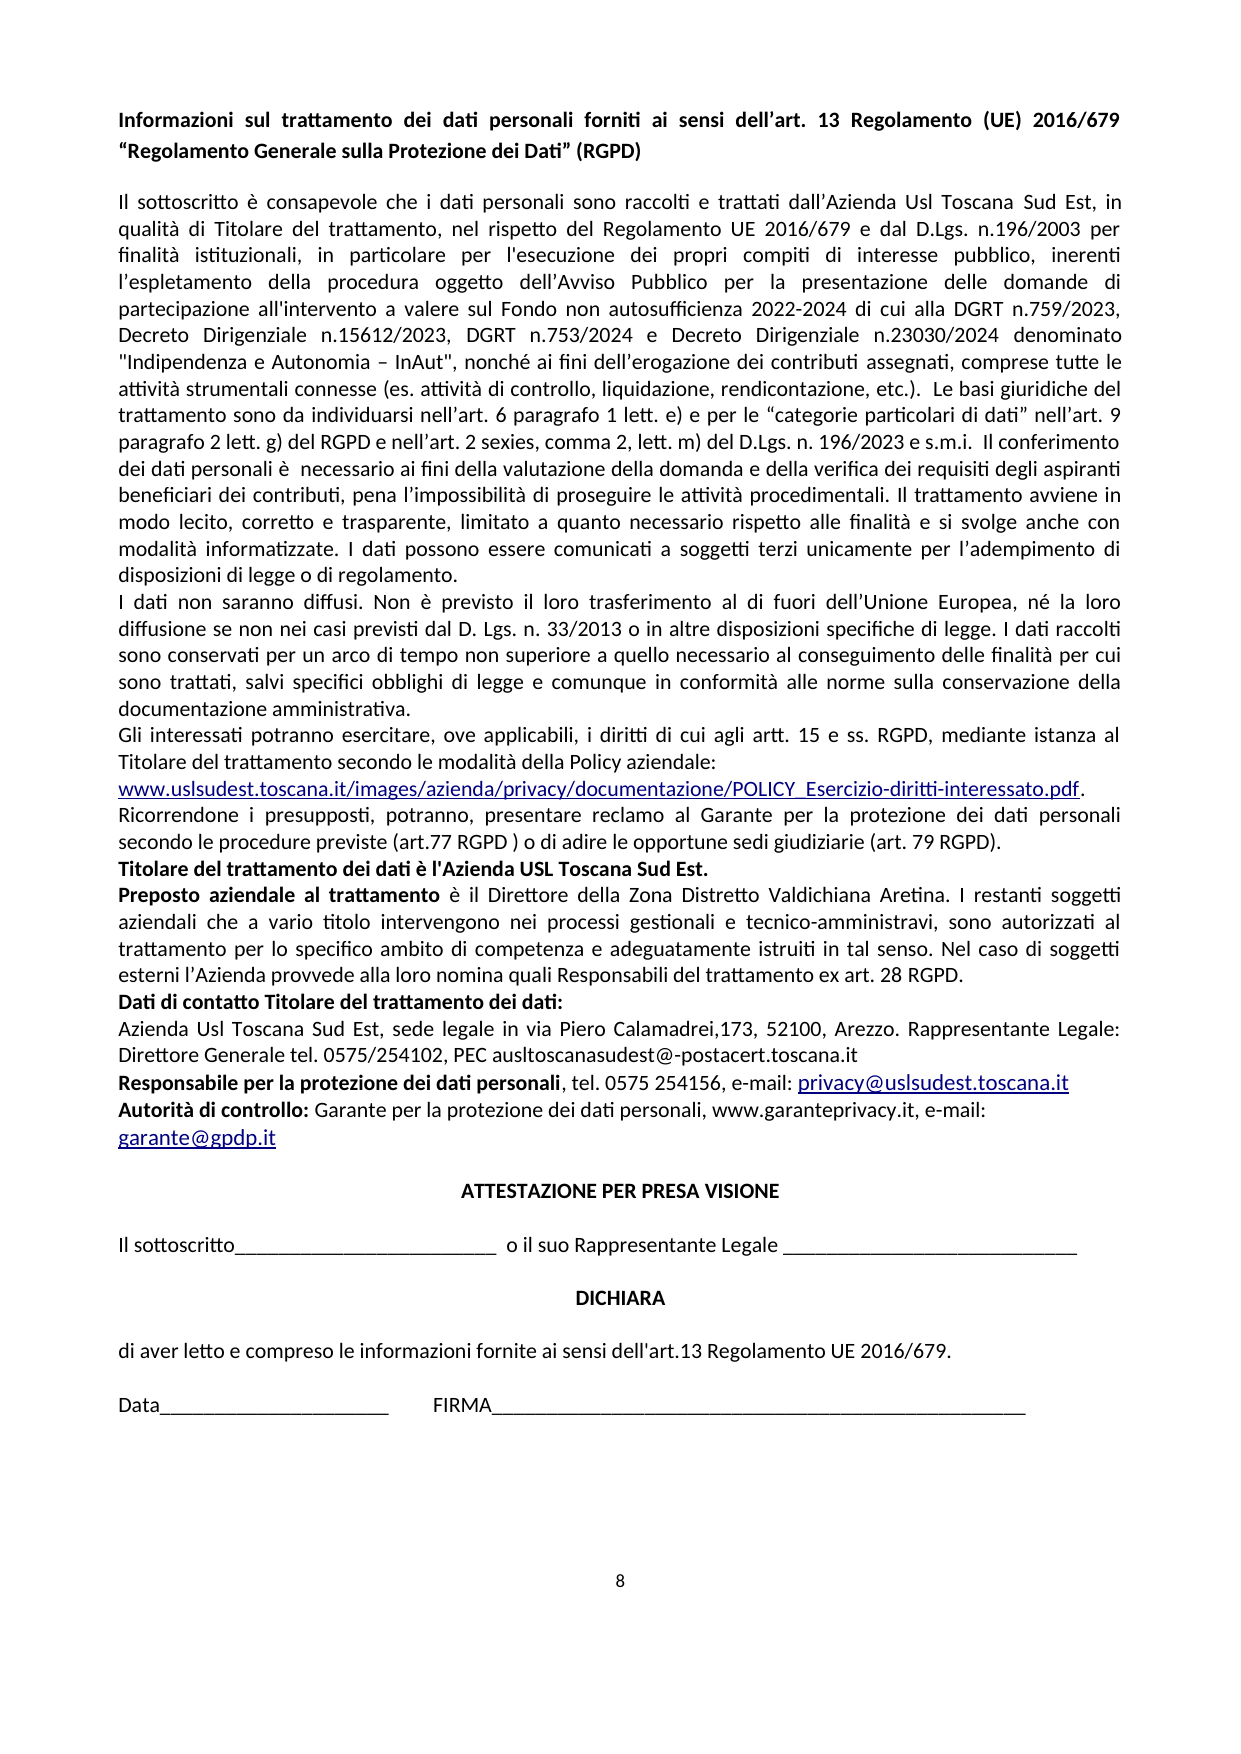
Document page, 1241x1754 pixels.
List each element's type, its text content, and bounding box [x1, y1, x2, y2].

text Autorità di controllo: Garante per la protezione dei dati personali, www.garanteprivacy.it, e-mail: [118, 1096, 1122, 1123]
text Il sottoscritto________________________ o il suo Rappresentante Legale ___________________________ [118, 1231, 1122, 1258]
text Data_____________________ FIRMA_________________________________________________ [118, 1391, 1122, 1418]
text Azienda Usl Toscana Sud Est, sede legale in via Piero Calamadrei,173, 52100, Arezzo. Rappresentante Legale: Direttore Generale tel. 0575/254102, PEC ausltoscanasudest@-postacert.toscana.it [118, 1015, 1122, 1068]
text Dati di contatto Titolare del trattamento dei dati: [118, 988, 1122, 1015]
text Il sottoscritto è consapevole che i dati personali sono raccolti e trattati dall’Azienda Usl Toscana Sud Est, in qualità di Titolare del trattamento, nel rispetto del Regolamento UE 2016/679 e dal D.Lgs. n.196/2003 per finalità istituzionali, in particolare per l'esecuzione dei propri compiti di interesse pubblico, inerenti l’espletamento della procedura oggetto dell’Avviso Pubblico per la presentazione delle domande di partecipazione all'intervento a valere sul Fondo non autosufficienza 2022-2024 di cui alla DGRT n.759/2023, Decreto Dirigenziale n.15612/2023, DGRT n.753/2024 e Decreto Dirigenziale n.23030/2024 denominato "Indipendenza e Autonomia – InAut", nonché ai fini dell’erogazione dei contributi assegnati, comprese tutte le attività strumentali connesse (es. attività di controllo, liquidazione, rendicontazione, etc.). Le basi giuridiche del trattamento sono da individuarsi nell’art. 6 paragrafo 1 lett. e) e per le “categorie particolari di dati” nell’art. 9 paragrafo 2 lett. g) del RGPD e nell’art. 2 sexies, comma 2, lett. m) del D.Lgs. n. 196/2023 e s.m.i. Il conferimento dei dati personali è necessario ai fini della valutazione della domanda e della verifica dei requisiti degli aspiranti beneficiari dei contributi, pena l’impossibilità di proseguire le attività procedimentali. Il trattamento avviene in modo lecito, corretto e trasparente, limitato a quanto necessario rispetto alle finalità e si svolge anche con modalità informatizzate. I dati possono essere comunicati a soggetti terzi unicamente per l’adempimento di disposizioni di legge o di regolamento. [118, 188, 1122, 588]
text www.uslsudest.toscana.it/images/azienda/privacy/documentazione/POLICY_Esercizio-diritti-interessato.pdf. Ricorrendone i presupposti, potranno, presentare reclamo al Garante per la protezione dei dati personali secondo le procedure previste (art.77 RGPD ) o di adire le opportune sedi giudiziarie (art. 79 RGPD). [118, 775, 1122, 855]
text ATTESTAZIONE PER PRESA VISIONE [118, 1178, 1122, 1204]
text Titolare del trattamento dei dati è l'Azienda USL Toscana Sud Est. [118, 855, 1122, 882]
text Gli interessati potranno esercitare, ove applicabili, i diritti di cui agli artt. 15 e ss. RGPD, mediante istanza al Titolare del trattamento secondo le modalità della Policy aziendale: [118, 722, 1122, 775]
text Responsabile per la protezione dei dati personali, tel. 0575 254156, e-mail: privacy@uslsudest.toscana.it [118, 1068, 1122, 1096]
text DICHIARA [118, 1284, 1122, 1311]
text Preposto aziendale al trattamento è il Direttore della Zona Distretto Valdichiana Aretina. I restanti soggetti aziendali che a vario titolo intervengono nei processi gestionali e tecnico-amministravi, sono autorizzati al trattamento per lo specifico ambito di competenza e adeguatamente istruiti in tal senso. Nel caso di soggetti esterni l’Azienda provvede alla loro nomina quali Responsabili del trattamento ex art. 28 RGPD. [118, 882, 1122, 988]
text di aver letto e compreso le informazioni fornite ai sensi dell'art.13 Regolamento UE 2016/679. [118, 1338, 1122, 1364]
text I dati non saranno diffusi. Non è previsto il loro trasferimento al di fuori dell’Unione Europea, né la loro diffusione se non nei casi previsti dal D. Lgs. n. 33/2013 o in altre disposizioni specifiche di legge. I dati raccolti sono conservati per un arco di tempo non superiore a quello necessario al conseguimento delle finalità per cui sono trattati, salvi specifici obblighi di legge e comunque in conformità alle norme sulla conservazione della documentazione amministrativa. [118, 588, 1122, 722]
text garante@gpdp.it [118, 1123, 1122, 1151]
text Informazioni sul trattamento dei dati personali forniti ai sensi dell’art. 13 Regolamento (UE) 2016/679 “Regolamento Generale sulla Protezione dei Dati” (RGPD) [118, 106, 1122, 163]
